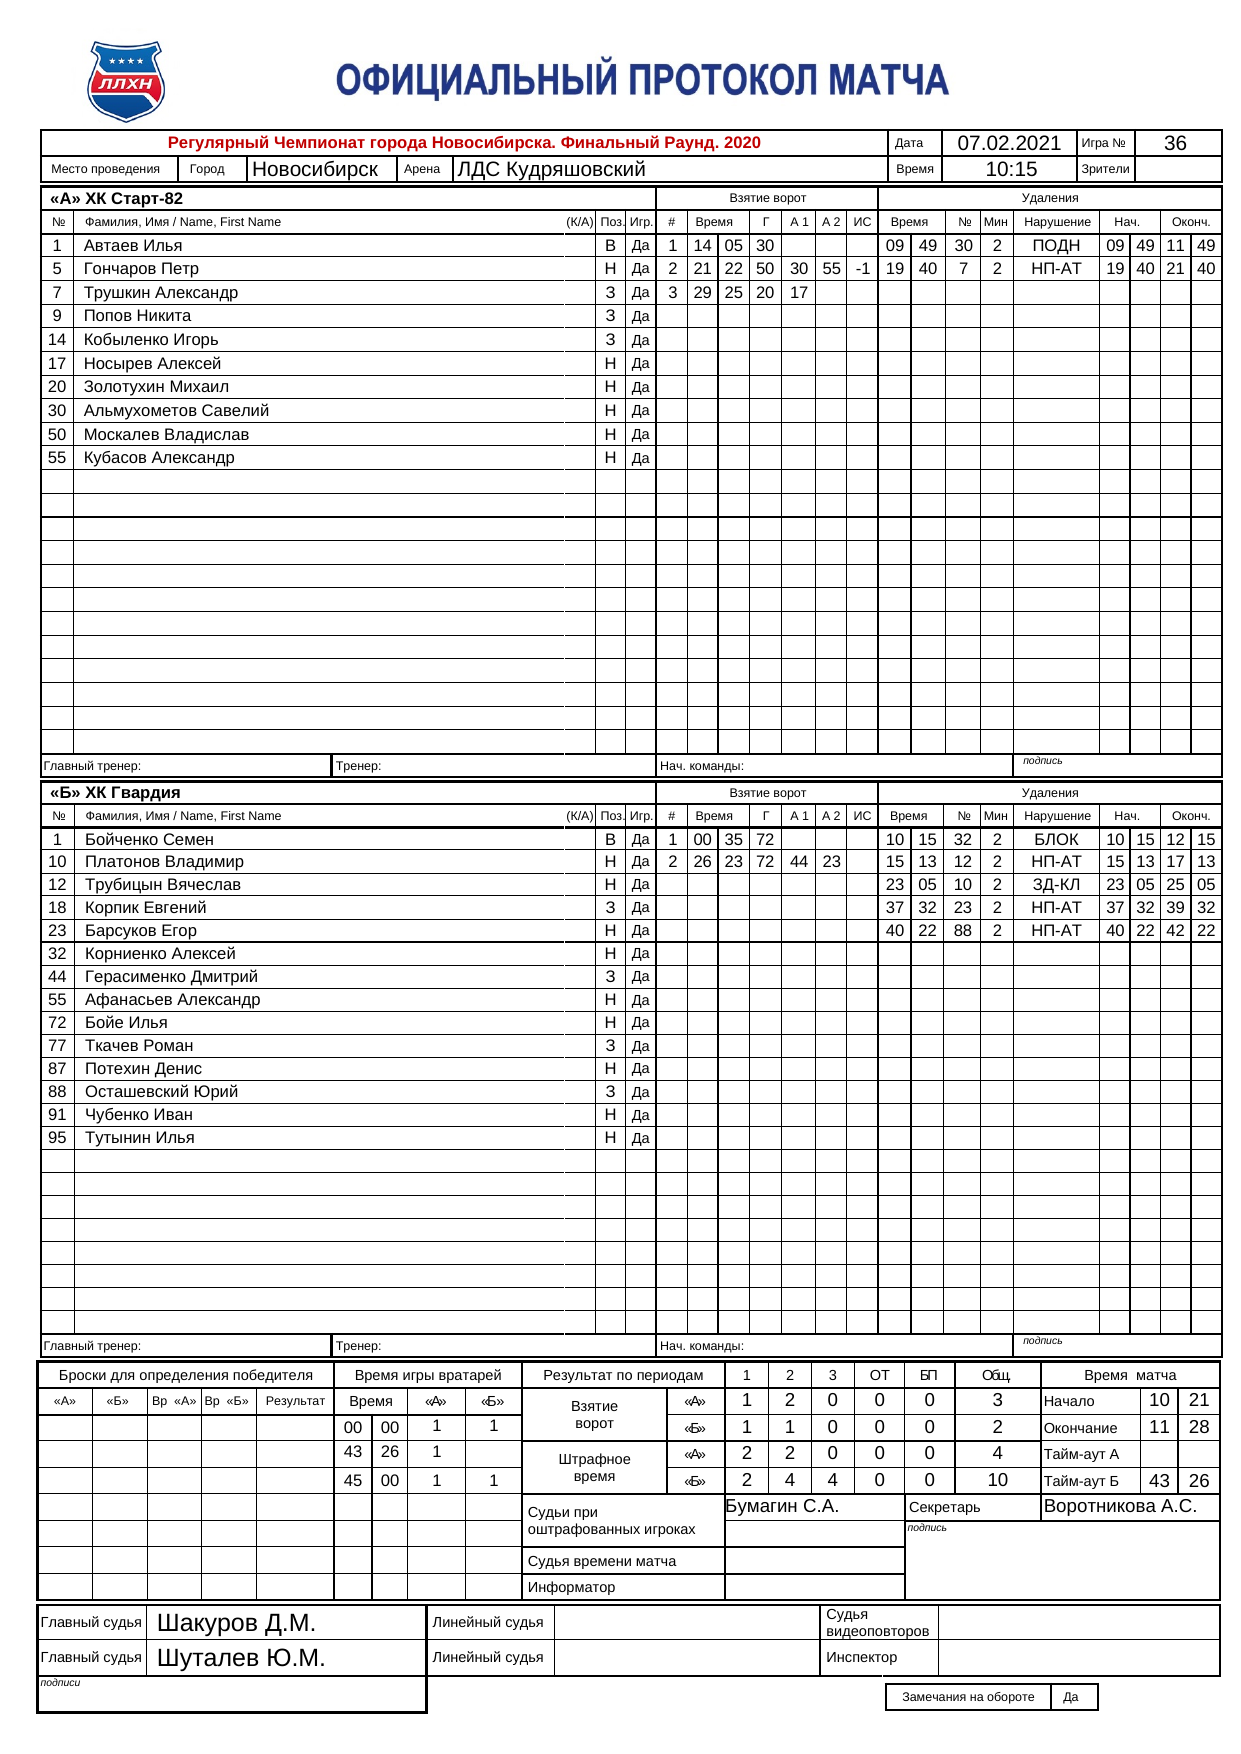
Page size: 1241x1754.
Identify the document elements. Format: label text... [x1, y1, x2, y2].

table_cell 22 [912, 920, 943, 941]
table_cell [626, 470, 655, 493]
table_cell 2 [657, 850, 687, 872]
table_cell [847, 1196, 877, 1218]
table_cell [1100, 376, 1129, 398]
table_cell [1100, 423, 1129, 445]
table_cell [912, 1058, 943, 1079]
table_cell З [596, 966, 625, 987]
table_cell Окончание [1042, 1415, 1140, 1440]
table_cell [946, 305, 980, 327]
table_cell [1161, 470, 1190, 493]
table_cell 12 [1161, 829, 1190, 849]
table_cell [719, 1242, 749, 1264]
table_cell «А» [39, 1389, 92, 1413]
table_cell [257, 1416, 333, 1440]
table_cell [946, 446, 980, 469]
table_cell [657, 943, 687, 964]
table_cell [466, 1494, 521, 1520]
table_cell [944, 1035, 980, 1057]
table_cell [879, 470, 910, 493]
table_cell [1131, 1104, 1160, 1126]
table_cell [944, 1196, 980, 1218]
table_cell [847, 328, 877, 351]
table_cell [42, 518, 73, 540]
table_header 36 [1136, 131, 1221, 155]
table_cell [912, 1150, 943, 1172]
table_cell [816, 352, 846, 374]
table_cell [565, 829, 595, 849]
table_cell Да [626, 1058, 655, 1079]
table_cell [981, 541, 1013, 564]
table_cell [42, 470, 73, 493]
table_cell Золотухин Михаил [74, 376, 564, 398]
table_cell [912, 683, 945, 706]
table_cell 2 [769, 1389, 811, 1413]
table_cell [981, 683, 1013, 706]
table_cell [816, 829, 846, 849]
table_cell [688, 446, 717, 469]
table_cell (К/А) [565, 211, 595, 233]
table_cell 12 [944, 850, 980, 872]
table_cell 32 [42, 943, 74, 964]
table_cell [879, 423, 910, 445]
table_cell [981, 281, 1013, 303]
table_cell [596, 565, 625, 587]
table_cell [847, 636, 877, 658]
table_cell [847, 1173, 877, 1195]
table_cell [1161, 966, 1190, 987]
table_cell [1192, 352, 1221, 374]
table_cell 95 [42, 1127, 74, 1149]
table_cell [74, 494, 564, 516]
table_cell [719, 494, 749, 516]
table_cell [1100, 1196, 1129, 1218]
table_cell [719, 446, 749, 469]
table_cell Да [626, 257, 655, 280]
table_cell [1161, 588, 1190, 611]
table_cell Поз. [596, 211, 625, 233]
table_cell # [657, 211, 687, 233]
table_cell Трубицын Вячеслав [75, 874, 564, 895]
table_cell [879, 943, 910, 964]
table_cell [596, 730, 625, 753]
table_cell [1131, 1311, 1160, 1333]
table_cell [912, 1104, 943, 1126]
table_cell [1014, 943, 1099, 964]
table_cell 2 [981, 896, 1013, 918]
table_cell [565, 1242, 595, 1264]
table_cell 22 [719, 257, 749, 280]
table_header Игра № [1078, 131, 1134, 155]
table_cell № [946, 211, 980, 233]
table_cell [750, 896, 781, 918]
table_cell Н [596, 1104, 625, 1126]
table_cell [565, 1012, 595, 1033]
table_cell [1131, 399, 1160, 422]
table_cell [946, 707, 980, 729]
table_cell [75, 1311, 564, 1333]
table_cell [782, 1219, 815, 1241]
table_cell [42, 707, 73, 729]
table_cell [782, 659, 815, 682]
table_cell [981, 376, 1013, 398]
table_cell [1100, 565, 1129, 587]
table_cell [626, 683, 655, 706]
table_cell 2 [726, 1468, 768, 1493]
table_cell [782, 1150, 815, 1172]
table_cell [912, 1311, 943, 1333]
table_cell З [596, 1035, 625, 1057]
table_cell Попов Никита [74, 305, 564, 327]
table_cell [657, 1081, 687, 1103]
table_cell [782, 966, 815, 987]
table_cell [1161, 1104, 1190, 1126]
table_cell 3 [956, 1389, 1040, 1413]
table_cell [816, 1058, 846, 1079]
table_cell [688, 1150, 717, 1172]
table_cell [1192, 1127, 1221, 1149]
table_cell [1161, 1196, 1190, 1218]
table_cell [981, 399, 1013, 422]
table_cell 0 [855, 1389, 904, 1413]
table_cell [816, 305, 846, 327]
table_cell [719, 423, 749, 445]
table_cell 5 [42, 257, 73, 280]
table_cell 21 [1179, 1389, 1219, 1413]
table_cell 18 [42, 896, 74, 918]
table_cell [1161, 328, 1190, 351]
table_cell [1131, 1242, 1160, 1264]
table_cell [981, 1012, 1013, 1033]
table_cell [75, 1288, 564, 1310]
table_cell [981, 565, 1013, 587]
table_cell 23 [1100, 874, 1129, 895]
table_cell [912, 659, 945, 682]
table_cell [719, 588, 749, 611]
table_cell [719, 943, 749, 964]
table_cell Поз. [596, 805, 625, 826]
table_cell [1014, 494, 1099, 516]
table_cell [555, 1640, 819, 1675]
table_cell 21 [688, 257, 717, 280]
table_cell [1100, 1311, 1129, 1333]
table_cell Г [750, 805, 781, 826]
table_cell Да [626, 305, 655, 327]
table_cell [912, 1012, 943, 1033]
table_cell [847, 1288, 877, 1310]
table_cell [257, 1468, 333, 1493]
table_cell 0 [855, 1415, 904, 1440]
table_cell 10 [42, 850, 74, 872]
table_cell Да [626, 1081, 655, 1103]
table_cell [750, 1288, 781, 1310]
table_cell [688, 1242, 717, 1264]
table_cell [257, 1494, 333, 1520]
table_cell [847, 1265, 877, 1287]
table_cell [657, 1288, 687, 1310]
table_cell [816, 1012, 846, 1033]
table_cell [596, 1288, 625, 1310]
table_cell [946, 518, 980, 540]
table_cell [719, 730, 749, 753]
table_cell [1131, 565, 1160, 587]
table_cell Носырев Алексей [74, 352, 564, 374]
table_cell [847, 494, 877, 516]
table_cell [1131, 1196, 1160, 1218]
table_cell 25 [1161, 874, 1190, 895]
table_cell Судья видеоповторов [821, 1606, 938, 1639]
table_cell [1161, 1127, 1190, 1149]
table_cell Нач. команды: [657, 755, 1012, 776]
table_cell [946, 423, 980, 445]
table_cell [1161, 494, 1190, 516]
table_cell [1100, 683, 1129, 706]
table_cell [335, 1521, 371, 1546]
table_cell [688, 730, 717, 753]
table_cell [626, 612, 655, 634]
table_cell [657, 1196, 687, 1218]
table_cell [1141, 1441, 1177, 1467]
table_cell 22 [1192, 920, 1221, 941]
table_cell 15 [1192, 829, 1221, 849]
table_cell [944, 1311, 980, 1333]
table_cell [565, 399, 595, 422]
table_cell Автаев Илья [74, 235, 564, 256]
table_cell [74, 612, 564, 634]
table_cell [42, 588, 73, 611]
table_cell [981, 1081, 1013, 1103]
table_cell [879, 1219, 910, 1241]
table_cell [719, 1311, 749, 1333]
table_cell [688, 494, 717, 516]
table_cell [912, 612, 945, 634]
table_cell 15 [1100, 850, 1129, 872]
table_cell [912, 730, 945, 753]
table_cell [981, 943, 1013, 964]
table_cell 05 [719, 235, 749, 256]
table_cell Тренер: [333, 1335, 655, 1356]
table_cell [1131, 636, 1160, 658]
table_cell [688, 423, 717, 445]
table_cell Г [750, 211, 781, 233]
table_cell [944, 1265, 980, 1287]
table_cell НП-АТ [1014, 896, 1099, 918]
table_cell [596, 659, 625, 682]
table_cell [981, 518, 1013, 540]
table_cell [981, 989, 1013, 1011]
table_cell [688, 328, 717, 351]
table_cell [1100, 966, 1129, 987]
table_cell [1014, 565, 1099, 587]
table_cell [1161, 1288, 1190, 1310]
table_cell [782, 1173, 815, 1195]
table_cell [596, 588, 625, 611]
table_cell 15 [1131, 829, 1160, 849]
table_cell [565, 1104, 595, 1126]
table_cell 15 [912, 829, 943, 849]
table_cell [782, 1127, 815, 1149]
table_cell [912, 1035, 943, 1057]
table_cell «А» [668, 1442, 724, 1467]
table_cell [42, 565, 73, 587]
table_cell [879, 1288, 910, 1310]
table_cell 40 [912, 257, 945, 280]
table_header Удаления [879, 783, 1221, 803]
table_cell [1161, 612, 1190, 634]
table_cell [719, 683, 749, 706]
table_cell Да [626, 352, 655, 374]
table_cell [565, 328, 595, 351]
table_cell Н [596, 920, 625, 941]
table_cell Н [596, 399, 625, 422]
table_cell [946, 541, 980, 564]
table_cell [688, 659, 717, 682]
table_cell [565, 1196, 595, 1218]
table_cell [879, 1173, 910, 1195]
table_cell [74, 636, 564, 658]
table_cell [847, 1035, 877, 1057]
table_cell [1179, 1441, 1219, 1467]
table_cell [782, 518, 815, 540]
table_cell 17 [42, 352, 73, 374]
table_cell [1100, 636, 1129, 658]
table_cell [750, 1173, 781, 1195]
table_cell 49 [1192, 235, 1221, 256]
table_cell [75, 1196, 564, 1218]
table_cell [1192, 541, 1221, 564]
table_cell [626, 1173, 655, 1195]
table_cell [912, 352, 945, 374]
table_cell [1014, 659, 1099, 682]
table_cell [847, 1219, 877, 1241]
table_cell № [944, 805, 980, 826]
table_cell Н [596, 423, 625, 445]
table_cell [750, 352, 781, 374]
table_header 07.02.2021 [943, 131, 1076, 155]
table_cell [879, 1081, 910, 1103]
table_cell [726, 1521, 904, 1546]
table_cell [1161, 659, 1190, 682]
table_cell ИС [847, 805, 877, 826]
table_cell [939, 1640, 1219, 1675]
table_cell [565, 423, 595, 445]
table_cell [39, 1416, 92, 1440]
table_cell [565, 612, 595, 634]
table_cell [750, 565, 781, 587]
table_cell [148, 1574, 201, 1599]
table_cell «Б» [668, 1415, 724, 1440]
table_cell [750, 1012, 781, 1033]
table_cell Н [596, 446, 625, 469]
table_cell [946, 683, 980, 706]
table_cell [782, 1288, 815, 1310]
table_cell [1131, 730, 1160, 753]
table_cell З [596, 328, 625, 351]
table_cell [847, 1058, 877, 1079]
table_cell [93, 1441, 147, 1467]
table_cell Н [596, 1058, 625, 1079]
table_cell [1100, 989, 1129, 1011]
table_cell [626, 541, 655, 564]
table_cell [408, 1574, 465, 1599]
table_cell [847, 683, 877, 706]
table_cell [750, 636, 781, 658]
table_cell [944, 943, 980, 964]
table_header БП [905, 1363, 954, 1387]
table_cell [74, 730, 564, 753]
table_cell [1131, 966, 1160, 987]
table_cell [912, 1173, 943, 1195]
table_cell [74, 683, 564, 706]
table_cell [688, 588, 717, 611]
table_cell [1161, 683, 1190, 706]
table_cell [1100, 281, 1129, 303]
table_cell [1192, 518, 1221, 540]
table_cell 91 [42, 1104, 74, 1126]
table_cell Город [179, 157, 246, 181]
table_cell [782, 328, 815, 351]
table_cell 23 [944, 896, 980, 918]
table_cell [1192, 659, 1221, 682]
table_cell [1192, 1196, 1221, 1218]
table_cell [657, 1173, 687, 1195]
table_header ОТ [855, 1363, 904, 1387]
table_cell [782, 305, 815, 327]
table_cell [847, 1081, 877, 1103]
table_cell [1131, 707, 1160, 729]
table_cell Тайм-аут Б [1042, 1468, 1140, 1493]
table_cell [946, 328, 980, 351]
table_cell 1 [466, 1416, 521, 1440]
table_cell [883, 1677, 1220, 1681]
table_cell 7 [42, 281, 73, 303]
table_cell [688, 612, 717, 634]
table_cell [1161, 1081, 1190, 1103]
table_cell [847, 920, 877, 941]
table_cell [782, 423, 815, 445]
table_cell [657, 730, 687, 753]
table_cell [879, 1058, 910, 1079]
table_cell [202, 1547, 256, 1573]
table_cell 26 [688, 850, 717, 872]
table_cell [879, 1035, 910, 1057]
table_cell [912, 636, 945, 658]
table_cell [981, 1104, 1013, 1126]
table_cell Н [596, 1012, 625, 1033]
table_cell [1131, 612, 1160, 634]
table_cell [373, 1547, 407, 1573]
table_cell [816, 874, 846, 895]
table_cell 2 [981, 829, 1013, 849]
table_cell [1014, 636, 1099, 658]
table_cell [75, 1219, 564, 1241]
table_cell [847, 896, 877, 918]
table_cell [816, 235, 846, 256]
table_cell [981, 1265, 1013, 1287]
table_cell [565, 257, 595, 280]
table_cell [750, 588, 781, 611]
table_cell [719, 1265, 749, 1287]
table_cell 10 [1141, 1389, 1177, 1413]
table_cell [1161, 423, 1190, 445]
table_cell [750, 683, 781, 706]
table_cell [626, 730, 655, 753]
table_cell [257, 1574, 333, 1599]
table_cell [1192, 1081, 1221, 1103]
table_cell [782, 446, 815, 469]
table_cell [782, 494, 815, 516]
table_cell 1 [408, 1441, 465, 1467]
table_cell [719, 707, 749, 729]
table_cell [626, 494, 655, 516]
table_cell [1192, 305, 1221, 327]
table_cell Главный тренер: [42, 755, 330, 776]
table_cell 05 [912, 874, 943, 895]
table_cell [912, 1219, 943, 1241]
table_cell Тайм-аут А [1042, 1441, 1140, 1467]
table_cell [719, 518, 749, 540]
table_cell В [596, 829, 625, 849]
table_cell [42, 1196, 74, 1218]
table_cell [719, 1219, 749, 1241]
table_cell З [596, 1081, 625, 1103]
table_cell [782, 730, 815, 753]
table_cell [981, 707, 1013, 729]
table_cell [688, 470, 717, 493]
table_cell [912, 305, 945, 327]
table_cell [1161, 446, 1190, 469]
table_cell [657, 1242, 687, 1264]
table_cell [466, 1574, 521, 1599]
table_cell [565, 730, 595, 753]
table_cell [565, 989, 595, 1011]
table_cell Главный судья [39, 1640, 146, 1675]
table_header Замечания на обороте [887, 1685, 1050, 1709]
table_cell 09 [1100, 235, 1129, 256]
table_cell 4 [812, 1468, 854, 1493]
table_cell [626, 518, 655, 540]
table_cell 40 [1192, 257, 1221, 280]
table_cell [565, 1265, 595, 1287]
table_cell Нач. [1100, 211, 1160, 233]
table_cell 32 [1192, 896, 1221, 918]
table_cell Время [335, 1389, 407, 1413]
table_cell [750, 943, 781, 964]
table_cell Нарушение [1014, 211, 1099, 233]
table_cell [565, 565, 595, 587]
table_cell [1014, 730, 1099, 753]
table_cell [719, 1288, 749, 1310]
table_cell [1161, 1058, 1190, 1079]
table_cell [939, 1606, 1219, 1639]
table_cell [1192, 612, 1221, 634]
table_cell [750, 1127, 781, 1149]
table_cell [912, 943, 943, 964]
table_cell [719, 1035, 749, 1057]
table_cell [782, 1081, 815, 1103]
table_cell [688, 305, 717, 327]
table_cell [1161, 1219, 1190, 1241]
table_cell 9 [42, 305, 73, 327]
table_cell 49 [1131, 235, 1160, 256]
table_cell [944, 1242, 980, 1264]
table_cell [1161, 541, 1190, 564]
table_cell 10 [956, 1468, 1040, 1493]
table_cell [847, 829, 877, 849]
table_cell [565, 588, 595, 611]
table_cell № [42, 805, 74, 826]
table_cell [981, 305, 1013, 327]
table_cell 72 [750, 850, 781, 872]
table_cell Зрители [1078, 157, 1134, 181]
table_cell 1 [726, 1415, 768, 1440]
table_cell [847, 376, 877, 398]
table_cell [981, 446, 1013, 469]
table_cell [816, 423, 846, 445]
table_cell [1014, 305, 1099, 327]
table_cell [912, 518, 945, 540]
table_cell [688, 1288, 717, 1310]
table_cell 43 [1141, 1468, 1177, 1493]
table_cell [1131, 1035, 1160, 1057]
table_cell 14 [42, 328, 73, 351]
table_cell [565, 1173, 595, 1195]
table_cell [657, 541, 687, 564]
table_cell Н [596, 376, 625, 398]
table_cell [1014, 518, 1099, 540]
table_cell [847, 1150, 877, 1172]
table_cell [565, 446, 595, 469]
table_cell [847, 399, 877, 422]
table_cell [596, 1265, 625, 1287]
table_cell Игр. [626, 805, 655, 826]
table_cell [782, 1265, 815, 1287]
table_cell [816, 1288, 846, 1310]
table_cell 4 [956, 1442, 1040, 1467]
table_cell [981, 1173, 1013, 1195]
table_cell [688, 1265, 717, 1287]
table_cell 37 [1100, 896, 1129, 918]
table_cell [1161, 1265, 1190, 1287]
table_cell [912, 1265, 943, 1287]
table_cell [688, 896, 717, 918]
table_cell [944, 966, 980, 987]
table_cell 13 [1192, 850, 1221, 872]
table_cell [148, 1494, 201, 1520]
table_cell [42, 612, 73, 634]
table_cell [879, 1012, 910, 1033]
table_cell 2 [981, 235, 1013, 256]
table_cell 7 [946, 257, 980, 280]
table_cell Кобыленко Игорь [74, 328, 564, 351]
table_cell [1131, 989, 1160, 1011]
table_cell [750, 1081, 781, 1103]
table_cell [750, 1311, 781, 1333]
table_cell [1014, 683, 1099, 706]
table_cell [42, 659, 73, 682]
table_cell 35 [719, 829, 749, 849]
table_cell [1100, 541, 1129, 564]
table_cell [847, 989, 877, 1011]
table_cell 0 [812, 1415, 854, 1440]
table_cell Да [626, 989, 655, 1011]
table_cell [565, 874, 595, 895]
table_cell [75, 1242, 564, 1264]
table_cell [1131, 1173, 1160, 1195]
table_cell [1192, 1242, 1221, 1264]
table_cell [816, 446, 846, 469]
table_cell [42, 730, 73, 753]
table_cell Да [626, 1104, 655, 1126]
table_cell [1014, 541, 1099, 564]
table_cell [750, 399, 781, 422]
table_cell [1100, 1058, 1129, 1079]
table_cell [1161, 1150, 1190, 1172]
table_cell [946, 376, 980, 398]
table_cell Арена [398, 157, 452, 181]
table_cell [816, 730, 846, 753]
table_cell [912, 328, 945, 351]
table_cell [847, 281, 877, 303]
table_cell [750, 659, 781, 682]
table_cell [750, 1035, 781, 1057]
table_cell [657, 1311, 687, 1333]
table_cell [1192, 966, 1221, 987]
table_cell 1 [42, 235, 73, 256]
table_cell [1161, 1173, 1190, 1195]
table_cell [981, 612, 1013, 634]
table_cell НП-АТ [1014, 850, 1099, 872]
table_cell [1100, 399, 1129, 422]
table_cell -1 [847, 257, 877, 280]
table_cell [816, 1242, 846, 1264]
table_cell [912, 1081, 943, 1103]
table_cell 30 [782, 257, 815, 280]
table_cell [912, 281, 945, 303]
table_cell [816, 1150, 846, 1172]
table_cell [946, 636, 980, 658]
table_cell [912, 1127, 943, 1149]
table_cell [257, 1441, 333, 1467]
table_cell [981, 328, 1013, 351]
table_cell [596, 494, 625, 516]
table_cell [816, 943, 846, 964]
table_cell [782, 1058, 815, 1079]
table_header 3 [812, 1363, 854, 1387]
table_cell НП-АТ [1014, 920, 1099, 941]
table_cell [1131, 328, 1160, 351]
table_cell [912, 446, 945, 469]
table_cell [565, 683, 595, 706]
table_cell [719, 989, 749, 1011]
table_cell [750, 1196, 781, 1218]
table_cell А 2 [816, 805, 846, 826]
table_cell [912, 565, 945, 587]
table_cell [1014, 399, 1099, 422]
table_cell [946, 565, 980, 587]
table_cell [1100, 588, 1129, 611]
table_cell Судьи при оштрафованных игроках [523, 1495, 724, 1546]
table_cell [688, 376, 717, 398]
table_cell 40 [879, 920, 910, 941]
table_cell 23 [816, 850, 846, 872]
table_cell [335, 1494, 371, 1520]
table_cell [1014, 588, 1099, 611]
table_cell Результат [257, 1389, 333, 1413]
table_cell Н [596, 943, 625, 964]
table_cell 00 [373, 1416, 407, 1440]
table_cell [202, 1468, 256, 1493]
table_cell [626, 1219, 655, 1241]
table_cell [596, 1173, 625, 1195]
table_cell [946, 494, 980, 516]
table_cell [816, 565, 846, 587]
table_cell Афанасьев Александр [75, 989, 564, 1011]
table_cell [946, 612, 980, 634]
table_cell [847, 446, 877, 469]
picture [5, 28, 1179, 129]
table_cell 55 [42, 446, 73, 469]
table_cell Начало [1042, 1389, 1140, 1413]
table_cell [74, 707, 564, 729]
table_cell [1131, 659, 1160, 682]
table_cell [1131, 1219, 1160, 1241]
table_cell [657, 1012, 687, 1033]
table_cell Фамилия, Имя / Name, First Name [75, 805, 565, 826]
table_cell [847, 730, 877, 753]
table_cell [944, 989, 980, 1011]
table_cell [657, 920, 687, 941]
table_cell Да [626, 966, 655, 987]
table_cell [719, 565, 749, 587]
table_cell 0 [855, 1442, 904, 1467]
table_cell Да [626, 423, 655, 445]
table_cell [1100, 1265, 1129, 1287]
table_cell Инспектор [821, 1640, 938, 1675]
table_cell [39, 1494, 92, 1520]
table_cell З [596, 896, 625, 918]
table_cell Линейный судья [428, 1606, 554, 1639]
table_cell [847, 612, 877, 634]
table_cell [879, 966, 910, 987]
table_cell [596, 470, 625, 493]
table_cell [816, 1173, 846, 1195]
table_cell «Б » [466, 1389, 521, 1413]
table_cell 26 [373, 1441, 407, 1467]
table_cell [1131, 683, 1160, 706]
table_cell [1014, 1104, 1099, 1126]
table_cell [847, 874, 877, 895]
table_cell [1131, 305, 1160, 327]
table_cell [1161, 1035, 1190, 1057]
table_cell 11 [1141, 1415, 1177, 1440]
table_cell [565, 966, 595, 987]
table_cell 1 [657, 829, 687, 849]
table_cell 1 [42, 829, 74, 849]
table_cell [719, 612, 749, 634]
table_cell Чубенко Иван [75, 1104, 564, 1126]
table_cell [719, 920, 749, 941]
table_cell Да [626, 943, 655, 964]
table_cell [1192, 707, 1221, 729]
table_cell БЛОК [1014, 829, 1099, 849]
table_cell [688, 989, 717, 1011]
table_cell З [596, 305, 625, 327]
table_cell [944, 1081, 980, 1103]
table_cell [879, 518, 910, 540]
table_cell [944, 1012, 980, 1033]
table_cell [782, 376, 815, 398]
table_cell [657, 966, 687, 987]
table_cell [816, 707, 846, 729]
table_cell [39, 1521, 92, 1546]
table_cell [688, 1104, 717, 1126]
table_cell [847, 850, 877, 872]
table_cell [782, 1196, 815, 1218]
table_cell [1100, 1081, 1129, 1103]
table_cell [1192, 683, 1221, 706]
table_cell [1192, 1173, 1221, 1195]
table_cell [782, 541, 815, 564]
table_cell «Б» [668, 1468, 724, 1493]
table_cell [626, 1150, 655, 1172]
table_cell 55 [42, 989, 74, 1011]
table_cell Нач. команды: [657, 1335, 1012, 1356]
table_cell [688, 1058, 717, 1079]
table_cell [626, 588, 655, 611]
table_cell [879, 1311, 910, 1333]
table_cell [719, 399, 749, 422]
table_cell [1100, 328, 1129, 351]
table_cell [750, 1219, 781, 1241]
table_cell [1014, 281, 1099, 303]
table_cell Линейный судья [428, 1640, 554, 1675]
table_cell [1192, 1265, 1221, 1287]
table_cell Н [596, 257, 625, 280]
table_cell [981, 1150, 1013, 1172]
table_cell 45 [335, 1468, 371, 1493]
table_cell Корпик Евгений [75, 896, 564, 918]
table_cell [981, 1219, 1013, 1241]
table_cell 0 [905, 1415, 954, 1440]
table_cell [1014, 1035, 1099, 1057]
table_cell «Б» [93, 1389, 147, 1413]
table_cell [912, 989, 943, 1011]
table_cell [879, 707, 910, 729]
table_cell 17 [782, 281, 815, 303]
table_cell Да [626, 376, 655, 398]
table_cell [944, 1150, 980, 1172]
table_header Регулярный Чемпионат города Новосибирска. Финальный Раунд. 2020 [42, 131, 887, 155]
table_cell [981, 1311, 1013, 1333]
table_cell Время [688, 211, 749, 233]
table_header Результат по периодам [523, 1363, 724, 1387]
table_cell [782, 636, 815, 658]
table_cell Воротникова А.С. [1042, 1495, 1219, 1520]
table_cell 44 [42, 966, 74, 987]
table_cell [816, 1219, 846, 1241]
table_cell 20 [750, 281, 781, 303]
table_cell В [596, 235, 625, 256]
table_cell 1 [769, 1415, 811, 1440]
table_cell 88 [944, 920, 980, 941]
table_cell [1100, 1035, 1129, 1057]
table_cell [148, 1416, 201, 1440]
table_cell 10:15 [943, 157, 1076, 181]
table_cell «А» [668, 1389, 724, 1413]
table_cell [596, 1150, 625, 1172]
table_cell 3 [657, 281, 687, 303]
table_cell [1161, 1012, 1190, 1033]
table_cell [1014, 470, 1099, 493]
table_cell Да [626, 1012, 655, 1033]
table_cell [981, 588, 1013, 611]
table_cell [565, 1058, 595, 1079]
table_cell Барсуков Егор [75, 920, 564, 941]
table_cell 10 [944, 874, 980, 895]
table_cell 19 [1100, 257, 1129, 280]
table_cell Да [626, 920, 655, 941]
table_cell [1192, 1035, 1221, 1057]
table_cell [688, 518, 717, 540]
table_cell [596, 1311, 625, 1333]
table_cell [42, 1219, 74, 1241]
table_cell [93, 1494, 147, 1520]
table_cell [257, 1521, 333, 1546]
table_cell Шакуров Д.М. [147, 1606, 425, 1639]
table_cell [816, 376, 846, 398]
table_cell [719, 352, 749, 374]
table_cell [1161, 730, 1190, 753]
table_cell [1131, 588, 1160, 611]
table_cell [782, 683, 815, 706]
table_cell [847, 470, 877, 493]
table_cell Время [688, 805, 749, 826]
table_cell [565, 518, 595, 540]
table_cell [879, 730, 910, 753]
table_cell Ткачев Роман [75, 1035, 564, 1057]
table_cell [565, 943, 595, 964]
table_cell [879, 1196, 910, 1218]
table_cell [1100, 1104, 1129, 1126]
table_cell [816, 494, 846, 516]
table_cell [39, 1547, 92, 1573]
table_cell [750, 376, 781, 398]
table_cell [1100, 659, 1129, 682]
table_cell Да [626, 850, 655, 872]
table_cell Потехин Денис [75, 1058, 564, 1079]
table_cell 10 [1100, 829, 1129, 849]
table_cell [74, 541, 564, 564]
table_cell Главный судья [39, 1606, 146, 1639]
table_cell Кубасов Александр [74, 446, 564, 469]
table_cell [565, 470, 595, 493]
table_cell [981, 659, 1013, 682]
table_cell Оконч. [1161, 211, 1221, 233]
table_cell Да [626, 829, 655, 849]
table_cell [42, 1173, 74, 1195]
table_cell [1131, 518, 1160, 540]
table_cell [74, 659, 564, 682]
table_header Взятие ворот [657, 188, 877, 209]
table_cell [202, 1416, 256, 1440]
table_cell [847, 305, 877, 327]
table_cell Гончаров Петр [74, 257, 564, 280]
table_cell 13 [912, 850, 943, 872]
table_cell 22 [1131, 920, 1160, 941]
table_cell [1014, 1196, 1099, 1218]
table_cell [719, 328, 749, 351]
table_cell Да [626, 399, 655, 422]
table_cell Да [626, 1127, 655, 1149]
table_cell [944, 1288, 980, 1310]
table_cell [626, 659, 655, 682]
table_cell 21 [1161, 257, 1190, 280]
table_cell [148, 1468, 201, 1493]
table_cell 23 [42, 920, 74, 941]
table_cell [1192, 1288, 1221, 1310]
table_cell [688, 683, 717, 706]
table_cell [42, 683, 73, 706]
table_cell [981, 966, 1013, 987]
table_cell [1014, 1127, 1099, 1149]
table_cell 26 [1179, 1468, 1219, 1493]
table_cell 49 [912, 235, 945, 256]
table_cell [626, 1265, 655, 1287]
table_cell 00 [688, 829, 717, 849]
table_cell 50 [750, 257, 781, 280]
table_cell Да [626, 1035, 655, 1057]
table_cell [688, 966, 717, 987]
table_cell [657, 612, 687, 634]
table_cell [750, 1150, 781, 1172]
table_cell Время [889, 157, 941, 181]
table_cell [657, 352, 687, 374]
table_cell [1014, 328, 1099, 351]
table_cell 0 [905, 1442, 954, 1467]
table_cell [847, 1127, 877, 1149]
table_cell 32 [912, 896, 943, 918]
table_cell [42, 1242, 74, 1264]
table_cell [912, 588, 945, 611]
table_cell [946, 399, 980, 422]
table_cell [719, 541, 749, 564]
table_cell 40 [1100, 920, 1129, 941]
table_cell [816, 683, 846, 706]
table_cell 0 [905, 1389, 954, 1413]
table_cell [879, 352, 910, 374]
table_cell подпись [1014, 755, 1221, 776]
table_cell А 1 [782, 805, 815, 826]
table_cell [1014, 1150, 1099, 1172]
table_cell [719, 1173, 749, 1195]
table_cell [335, 1547, 371, 1573]
table_cell [657, 376, 687, 398]
table_cell [1192, 636, 1221, 658]
table_cell [879, 541, 910, 564]
table_cell 05 [1131, 874, 1160, 895]
table_cell [750, 1104, 781, 1126]
table_cell Вр «А» [148, 1389, 201, 1413]
table_cell 23 [719, 850, 749, 872]
table_cell [879, 376, 910, 398]
table_cell А 2 [816, 211, 846, 233]
table_cell [782, 235, 815, 256]
table_cell [879, 565, 910, 587]
table_cell [565, 1311, 595, 1333]
table_cell [688, 1127, 717, 1149]
table_cell Нач. [1100, 805, 1160, 826]
table_cell [1161, 989, 1190, 1011]
table_cell Тутынин Илья [75, 1127, 564, 1149]
table_cell [596, 612, 625, 634]
table_cell [1014, 1081, 1099, 1103]
table_cell 00 [335, 1416, 371, 1440]
table_cell [981, 1058, 1013, 1079]
table_cell подпись [1014, 1335, 1221, 1356]
table_cell 39 [1161, 896, 1190, 918]
table_cell 15 [879, 850, 910, 872]
table_cell [1100, 446, 1129, 469]
table_cell [944, 1219, 980, 1241]
table_cell [657, 494, 687, 516]
table_cell [74, 565, 564, 587]
table_cell [565, 376, 595, 398]
table_cell [847, 541, 877, 564]
table_cell [816, 399, 846, 422]
table_cell 2 [769, 1442, 811, 1467]
table_cell 12 [42, 874, 74, 895]
table_cell [408, 1494, 465, 1520]
table_cell [202, 1494, 256, 1520]
table_cell [879, 683, 910, 706]
table_cell [565, 896, 595, 918]
table_cell [257, 1547, 333, 1573]
table_cell Игр. [626, 211, 655, 233]
table_cell [719, 636, 749, 658]
table_cell [719, 1058, 749, 1079]
table_cell [596, 518, 625, 540]
table_cell [726, 1548, 904, 1573]
table_cell [1014, 423, 1099, 445]
table_cell [879, 305, 910, 327]
table_cell 23 [879, 874, 910, 895]
table_cell [596, 1196, 625, 1218]
table_cell [1100, 494, 1129, 516]
table_cell [1131, 423, 1160, 445]
table_cell [1161, 1311, 1190, 1333]
table_header Время матча [1042, 1363, 1219, 1387]
table_cell подписи [39, 1677, 425, 1711]
table_cell [816, 612, 846, 634]
table_cell [1014, 1173, 1099, 1195]
table_cell [688, 920, 717, 941]
table_cell [1100, 1012, 1129, 1033]
table_cell [1014, 352, 1099, 374]
table_cell [626, 1242, 655, 1264]
table_cell Шуталев Ю.М. [147, 1640, 425, 1675]
table_cell [596, 683, 625, 706]
table_cell [719, 470, 749, 493]
table_cell [626, 636, 655, 658]
table_cell [912, 966, 943, 987]
table_cell 50 [42, 423, 73, 445]
table_cell [782, 565, 815, 587]
table_cell [1192, 446, 1221, 469]
table_cell [657, 1127, 687, 1149]
table_cell 2 [657, 257, 687, 280]
table_cell Бойченко Семен [75, 829, 564, 849]
table_cell Информатор [523, 1575, 724, 1599]
table_cell Корниенко Алексей [75, 943, 564, 964]
table_header Броски для определения победителя [39, 1363, 333, 1387]
table_cell Да [626, 235, 655, 256]
table_cell [657, 518, 687, 540]
table_header Время игры вратарей [335, 1363, 521, 1387]
table_cell [1131, 1288, 1160, 1310]
table_cell Новосибирск [248, 157, 396, 181]
table_cell Судья времени матча [523, 1548, 724, 1573]
table_cell [1100, 1173, 1129, 1195]
table_cell [750, 1242, 781, 1264]
table_cell Трушкин Александр [74, 281, 564, 303]
table_cell [1131, 352, 1160, 374]
table_cell [75, 1173, 564, 1195]
table_cell [42, 636, 73, 658]
table_cell [847, 943, 877, 964]
table_cell [879, 328, 910, 351]
table_cell Н [596, 1127, 625, 1149]
table_cell [148, 1547, 201, 1573]
table_cell 2 [981, 874, 1013, 895]
table_cell 05 [1192, 874, 1221, 895]
table_cell 10 [879, 829, 910, 849]
table_cell [981, 1127, 1013, 1149]
table_cell [688, 399, 717, 422]
table_cell [750, 423, 781, 445]
table_cell [981, 1288, 1013, 1310]
table_cell 88 [42, 1081, 74, 1103]
table_cell [750, 989, 781, 1011]
table_cell [816, 966, 846, 987]
table_cell [879, 1104, 910, 1126]
table_cell [816, 541, 846, 564]
table_cell [626, 707, 655, 729]
table_cell [565, 1150, 595, 1172]
table_cell 13 [1131, 850, 1160, 872]
table_cell [657, 1265, 687, 1287]
table_cell [466, 1547, 521, 1573]
table_cell [981, 1035, 1013, 1057]
table_cell [847, 518, 877, 540]
table_cell [847, 235, 877, 256]
table_cell 2 [981, 920, 1013, 941]
table_cell [944, 1058, 980, 1079]
table_cell [1192, 1058, 1221, 1079]
table_cell 30 [750, 235, 781, 256]
table_cell [782, 874, 815, 895]
table_cell [816, 659, 846, 682]
table_cell [626, 1196, 655, 1218]
table_cell [1014, 966, 1099, 987]
table_header «Б» ХК Гвардия [42, 783, 655, 803]
table_cell [782, 612, 815, 634]
table_cell [719, 874, 749, 895]
table_cell Нарушение [1014, 805, 1099, 826]
table_cell [847, 966, 877, 987]
table_cell [1014, 1219, 1099, 1241]
table_cell [1192, 423, 1221, 445]
table_cell [816, 470, 846, 493]
table_cell [657, 565, 687, 587]
table_cell № [42, 211, 73, 233]
table_cell [1192, 399, 1221, 422]
table_cell [688, 1035, 717, 1057]
table_cell [879, 281, 910, 303]
table_cell Н [596, 352, 625, 374]
table_cell [816, 1311, 846, 1333]
table_cell [879, 446, 910, 469]
table_cell 20 [42, 376, 73, 398]
table_cell [782, 1012, 815, 1033]
table_cell [93, 1547, 147, 1573]
table_cell [688, 1196, 717, 1218]
table_cell [596, 1219, 625, 1241]
table_cell [847, 423, 877, 445]
table_cell [944, 1104, 980, 1126]
table_cell [750, 328, 781, 351]
table_cell [1014, 1288, 1099, 1310]
table_header 1 [726, 1363, 768, 1387]
table_cell ПОДН [1014, 235, 1099, 256]
table_cell [816, 1127, 846, 1149]
table_cell [1161, 707, 1190, 729]
table_cell [719, 376, 749, 398]
table_cell [657, 470, 687, 493]
table_cell [688, 943, 717, 964]
table_cell [1161, 352, 1190, 374]
table_cell [688, 541, 717, 564]
table_cell [782, 707, 815, 729]
table_cell [726, 1575, 904, 1599]
table_cell [879, 494, 910, 516]
table_cell [816, 896, 846, 918]
table_header Дата [889, 131, 941, 155]
table_cell [879, 612, 910, 634]
table_cell [782, 1104, 815, 1126]
table_cell [657, 1058, 687, 1079]
table_cell [946, 470, 980, 493]
table_cell [782, 1311, 815, 1333]
table_cell [981, 1196, 1013, 1218]
table_cell ЗД-КЛ [1014, 874, 1099, 895]
table_header Общ. [956, 1363, 1040, 1387]
table_cell [657, 896, 687, 918]
table_cell [39, 1574, 92, 1599]
table_cell Да [626, 896, 655, 918]
table_header 2 [769, 1363, 811, 1387]
table_cell [782, 588, 815, 611]
table_cell [1014, 1311, 1099, 1333]
table_cell 00 [373, 1468, 407, 1493]
table_cell [816, 1104, 846, 1126]
table_cell [879, 588, 910, 611]
table_cell [782, 470, 815, 493]
table_cell [373, 1494, 407, 1520]
table_cell 19 [879, 257, 910, 280]
table_cell [1014, 1242, 1099, 1264]
table_cell [657, 423, 687, 445]
table_cell [719, 1150, 749, 1172]
table_cell # [657, 805, 687, 826]
table_cell [565, 1219, 595, 1241]
table_cell [782, 399, 815, 422]
table_cell [912, 1242, 943, 1264]
table_cell [1192, 470, 1221, 493]
table_cell [466, 1521, 521, 1546]
table_cell [42, 1150, 74, 1172]
table_cell Штрафное время [523, 1442, 666, 1493]
table_cell 25 [719, 281, 749, 303]
table_cell Время [879, 211, 945, 233]
table_cell [565, 707, 595, 729]
table_cell НП-АТ [1014, 257, 1099, 280]
table_cell Оконч. [1161, 805, 1221, 826]
table_cell [1014, 989, 1099, 1011]
table_cell 37 [879, 896, 910, 918]
table_cell «А» [408, 1389, 465, 1413]
table_cell 17 [1161, 850, 1190, 872]
table_cell [1014, 612, 1099, 634]
table_cell [719, 1081, 749, 1103]
table_cell [750, 518, 781, 540]
table_cell 1 [408, 1416, 465, 1440]
table_cell [750, 305, 781, 327]
table_cell 1 [657, 235, 687, 256]
table_cell Да [626, 446, 655, 469]
table_cell [1131, 470, 1160, 493]
table_cell [981, 423, 1013, 445]
table_cell [657, 1219, 687, 1241]
table_cell 2 [981, 257, 1013, 280]
table_cell [782, 352, 815, 374]
table_cell 4 [769, 1468, 811, 1493]
table_cell [1100, 470, 1129, 493]
table_cell [719, 1012, 749, 1033]
table_cell [912, 399, 945, 422]
table_cell [1192, 730, 1221, 753]
table_cell [1100, 1150, 1129, 1172]
table_header «А» ХК Старт-82 [42, 188, 655, 209]
table_cell [946, 352, 980, 374]
table_cell [75, 1150, 564, 1172]
table_cell [1192, 1150, 1221, 1172]
table_cell 0 [855, 1468, 904, 1493]
table_cell [847, 707, 877, 729]
table_cell [1192, 328, 1221, 351]
table_cell 11 [1161, 235, 1190, 256]
table_cell [879, 1150, 910, 1172]
table_cell [408, 1521, 465, 1546]
table_cell [981, 636, 1013, 658]
table_cell [688, 565, 717, 587]
table_cell [202, 1441, 256, 1467]
table_cell [1192, 1012, 1221, 1033]
table_cell [657, 707, 687, 729]
table_cell Н [596, 850, 625, 872]
table_cell 2 [981, 850, 1013, 872]
table_cell 2 [956, 1415, 1040, 1440]
table_cell [847, 659, 877, 682]
table_cell [912, 494, 945, 516]
table_cell [688, 636, 717, 658]
table_cell ИС [847, 211, 877, 233]
table_cell [1131, 281, 1160, 303]
table_cell [42, 1288, 74, 1310]
table_header Удаления [879, 188, 1221, 209]
table_cell [1192, 494, 1221, 516]
table_cell [816, 518, 846, 540]
table_cell [981, 352, 1013, 374]
table_cell [1192, 1104, 1221, 1126]
table_cell [1014, 446, 1099, 469]
table_header Да [1052, 1685, 1097, 1709]
table_cell [1014, 1058, 1099, 1079]
table_cell [1192, 565, 1221, 587]
table_cell [782, 989, 815, 1011]
table_cell 0 [812, 1389, 854, 1413]
table_cell [565, 305, 595, 327]
table_cell 72 [750, 829, 781, 849]
table_cell [657, 683, 687, 706]
table_cell 32 [944, 829, 980, 849]
table_cell [847, 352, 877, 374]
table_cell [879, 989, 910, 1011]
table_cell [912, 541, 945, 564]
table_cell [596, 1242, 625, 1264]
table_cell [816, 1265, 846, 1287]
table_cell [981, 470, 1013, 493]
table_cell [946, 659, 980, 682]
table_cell [816, 1196, 846, 1218]
table_cell [596, 707, 625, 729]
table_cell Тренер: [333, 755, 655, 776]
table_cell 14 [688, 235, 717, 256]
table_cell [1014, 1012, 1099, 1033]
table_cell [944, 1173, 980, 1195]
table_cell [1131, 943, 1160, 964]
table_cell 0 [905, 1468, 954, 1493]
table_cell [408, 1547, 465, 1573]
table_cell 1 [726, 1389, 768, 1413]
table_cell [373, 1574, 407, 1599]
table_cell [202, 1574, 256, 1599]
table_cell [688, 1012, 717, 1033]
table_cell [596, 636, 625, 658]
table_cell [688, 1311, 717, 1333]
table_cell Мин [981, 805, 1013, 826]
table_cell [42, 1311, 74, 1333]
table_cell [74, 470, 564, 493]
table_cell [946, 281, 980, 303]
table_cell [626, 1311, 655, 1333]
table_cell [688, 1081, 717, 1103]
table_cell [565, 920, 595, 941]
table_cell 55 [816, 257, 846, 280]
table_cell [148, 1521, 201, 1546]
table_cell [816, 281, 846, 303]
table_cell [148, 1441, 201, 1467]
table_cell [912, 1288, 943, 1310]
table_cell З [596, 281, 625, 303]
table_cell [93, 1574, 147, 1599]
table_cell [688, 874, 717, 895]
table_cell Н [596, 874, 625, 895]
table_cell [1014, 1265, 1099, 1287]
table_cell [719, 1104, 749, 1126]
table_cell [750, 446, 781, 469]
table_cell Место проведения [42, 157, 177, 181]
table_cell 42 [1161, 920, 1190, 941]
table_cell [816, 1035, 846, 1057]
table_cell [847, 588, 877, 611]
table_cell Платонов Владимир [75, 850, 564, 872]
table_cell [981, 730, 1013, 753]
table_cell [912, 423, 945, 445]
table_cell [74, 588, 564, 611]
table_cell [42, 494, 73, 516]
table_cell [1100, 707, 1129, 729]
table_cell (К/А) [565, 805, 595, 826]
table_cell [1131, 541, 1160, 564]
table_cell [1161, 399, 1190, 422]
table_cell [1100, 1219, 1129, 1241]
table_cell [565, 850, 595, 872]
table_cell 29 [688, 281, 717, 303]
table_cell [1100, 943, 1129, 964]
table_cell [944, 1127, 980, 1149]
table_cell [1014, 376, 1099, 398]
table_cell [816, 588, 846, 611]
table_cell Вр «Б» [202, 1389, 256, 1413]
table_cell [719, 1196, 749, 1218]
table_cell [946, 730, 980, 753]
table_cell [657, 446, 687, 469]
table_cell [1131, 1127, 1160, 1149]
table_cell [555, 1606, 819, 1639]
table_cell [782, 896, 815, 918]
table_cell [1100, 1127, 1129, 1149]
table_cell Да [626, 281, 655, 303]
table_cell [657, 989, 687, 1011]
table_cell ЛДС Кудряшовский [454, 157, 887, 181]
table_cell [981, 494, 1013, 516]
table_cell [565, 281, 595, 303]
table_cell 09 [879, 235, 910, 256]
table_cell [912, 1196, 943, 1218]
table_cell [1131, 376, 1160, 398]
table_cell [1131, 1012, 1160, 1033]
table_cell [750, 470, 781, 493]
table_cell [626, 1288, 655, 1310]
table_cell [782, 829, 815, 849]
table_cell 40 [1131, 257, 1160, 280]
table_cell [657, 588, 687, 611]
table_cell Герасименко Дмитрий [75, 966, 564, 987]
table_cell [1131, 1081, 1160, 1103]
table_cell [750, 730, 781, 753]
table_cell [912, 707, 945, 729]
table_cell [657, 1150, 687, 1172]
table_cell [466, 1441, 521, 1467]
table_cell [42, 541, 73, 564]
table_cell [565, 1127, 595, 1149]
table_cell [847, 1012, 877, 1033]
table_cell [750, 541, 781, 564]
table_cell [1131, 1265, 1160, 1287]
table_cell [816, 636, 846, 658]
table_cell 30 [42, 399, 73, 422]
table_cell [946, 588, 980, 611]
table_cell [879, 399, 910, 422]
table_cell [657, 636, 687, 658]
table_cell [782, 1242, 815, 1264]
table_cell [202, 1521, 256, 1546]
table_cell [1099, 1682, 1220, 1711]
table_cell [657, 305, 687, 327]
table_cell Бумагин С.А. [726, 1495, 904, 1520]
table_cell [912, 376, 945, 398]
table_cell [1131, 1150, 1160, 1172]
table_cell 1 [408, 1468, 465, 1493]
table_cell Да [626, 328, 655, 351]
table_cell [1192, 281, 1221, 303]
table_cell [750, 966, 781, 987]
table_cell [750, 1265, 781, 1287]
table_cell [1100, 1242, 1129, 1264]
table_cell [565, 494, 595, 516]
table_cell [816, 1081, 846, 1103]
table_cell [879, 1127, 910, 1149]
table_cell [1100, 305, 1129, 327]
table_cell Мин [981, 211, 1013, 233]
table_cell [719, 896, 749, 918]
table_cell [565, 636, 595, 658]
table_cell 0 [812, 1442, 854, 1467]
table_cell [1100, 518, 1129, 540]
table_cell [596, 541, 625, 564]
table_cell [93, 1468, 147, 1493]
table_cell Альмухометов Савелий [74, 399, 564, 422]
table_cell [565, 235, 595, 256]
table_cell Бойе Илья [75, 1012, 564, 1033]
table_cell [42, 1265, 74, 1287]
table_cell [39, 1468, 92, 1493]
table_cell [1100, 352, 1129, 374]
table_cell 72 [42, 1012, 74, 1033]
table_cell 28 [1179, 1415, 1219, 1440]
table_cell [1161, 281, 1190, 303]
table_cell [847, 1104, 877, 1126]
table_cell А 1 [782, 211, 815, 233]
table_cell [74, 518, 564, 540]
table_cell [719, 659, 749, 682]
table_cell [1100, 730, 1129, 753]
table_cell [1192, 376, 1221, 398]
table_cell [1131, 1058, 1160, 1079]
table_cell [565, 1081, 595, 1103]
table_cell [847, 1311, 877, 1333]
table_cell [879, 1242, 910, 1264]
table_cell [1192, 588, 1221, 611]
table_header Взятие ворот [657, 783, 877, 803]
table_cell [688, 352, 717, 374]
table_cell [1161, 636, 1190, 658]
table_cell [750, 707, 781, 729]
table_cell [657, 399, 687, 422]
table_cell [782, 943, 815, 964]
table_cell [1100, 612, 1129, 634]
table_cell [1131, 446, 1160, 469]
table_cell [657, 874, 687, 895]
table_cell [981, 1242, 1013, 1264]
table_cell [847, 1242, 877, 1264]
table_cell [75, 1265, 564, 1287]
table_cell [1161, 943, 1190, 964]
table_cell [1161, 518, 1190, 540]
table_cell [657, 328, 687, 351]
table_cell [1161, 1242, 1190, 1264]
table_cell [719, 1127, 749, 1149]
table_cell 30 [946, 235, 980, 256]
table_cell [428, 1677, 882, 1711]
table_cell [1014, 707, 1099, 729]
table_cell 43 [335, 1441, 371, 1467]
table_cell [565, 1035, 595, 1057]
table_cell [626, 565, 655, 587]
table_cell [1161, 305, 1190, 327]
table_cell [1192, 1311, 1221, 1333]
table_cell [816, 989, 846, 1011]
table_cell [719, 966, 749, 987]
table_cell [565, 352, 595, 374]
table_cell [688, 707, 717, 729]
table_cell 77 [42, 1035, 74, 1057]
table_cell [912, 470, 945, 493]
table_cell Время [879, 805, 943, 826]
table_cell [657, 1104, 687, 1126]
table_cell [750, 1058, 781, 1079]
table_cell [1131, 494, 1160, 516]
table_cell Главный тренер: [42, 1335, 330, 1356]
table_cell [782, 920, 815, 941]
table_cell 32 [1131, 896, 1160, 918]
table_cell [565, 659, 595, 682]
table_cell [1136, 157, 1221, 181]
table_cell [93, 1521, 147, 1546]
table_cell [750, 612, 781, 634]
table_cell [657, 659, 687, 682]
table_cell Москалев Владислав [74, 423, 564, 445]
table_cell [750, 494, 781, 516]
table_cell [1192, 989, 1221, 1011]
table_cell [1100, 1288, 1129, 1310]
table_cell [1192, 1219, 1221, 1241]
table_cell [879, 636, 910, 658]
table_cell [657, 1035, 687, 1057]
table_cell [879, 1265, 910, 1287]
table_cell [1192, 943, 1221, 964]
table_cell 87 [42, 1058, 74, 1079]
table_cell [688, 1219, 717, 1241]
table_cell [565, 1288, 595, 1310]
table_cell [816, 328, 846, 351]
table_cell Секретарь [906, 1495, 1040, 1520]
table_cell [373, 1521, 407, 1546]
table_cell [93, 1416, 147, 1440]
table_cell Фамилия, Имя / Name, First Name [74, 211, 565, 233]
table_cell Н [596, 989, 625, 1011]
table_cell Взятие ворот [523, 1389, 666, 1440]
table_cell [816, 920, 846, 941]
table_cell [750, 874, 781, 895]
table_cell подпись [906, 1522, 1219, 1599]
table_cell [847, 565, 877, 587]
table_cell [565, 541, 595, 564]
table_cell [688, 1173, 717, 1195]
table_cell [782, 1035, 815, 1057]
table_cell [879, 659, 910, 682]
table_cell 44 [782, 850, 815, 872]
table_cell 1 [466, 1468, 521, 1493]
table_cell [719, 305, 749, 327]
table_cell [335, 1574, 371, 1599]
table_cell [1161, 565, 1190, 587]
table_cell [750, 920, 781, 941]
table_cell [39, 1441, 92, 1467]
table_cell Осташевский Юрий [75, 1081, 564, 1103]
table_cell [1161, 376, 1190, 398]
table_cell Да [626, 874, 655, 895]
table_cell 2 [726, 1442, 768, 1467]
